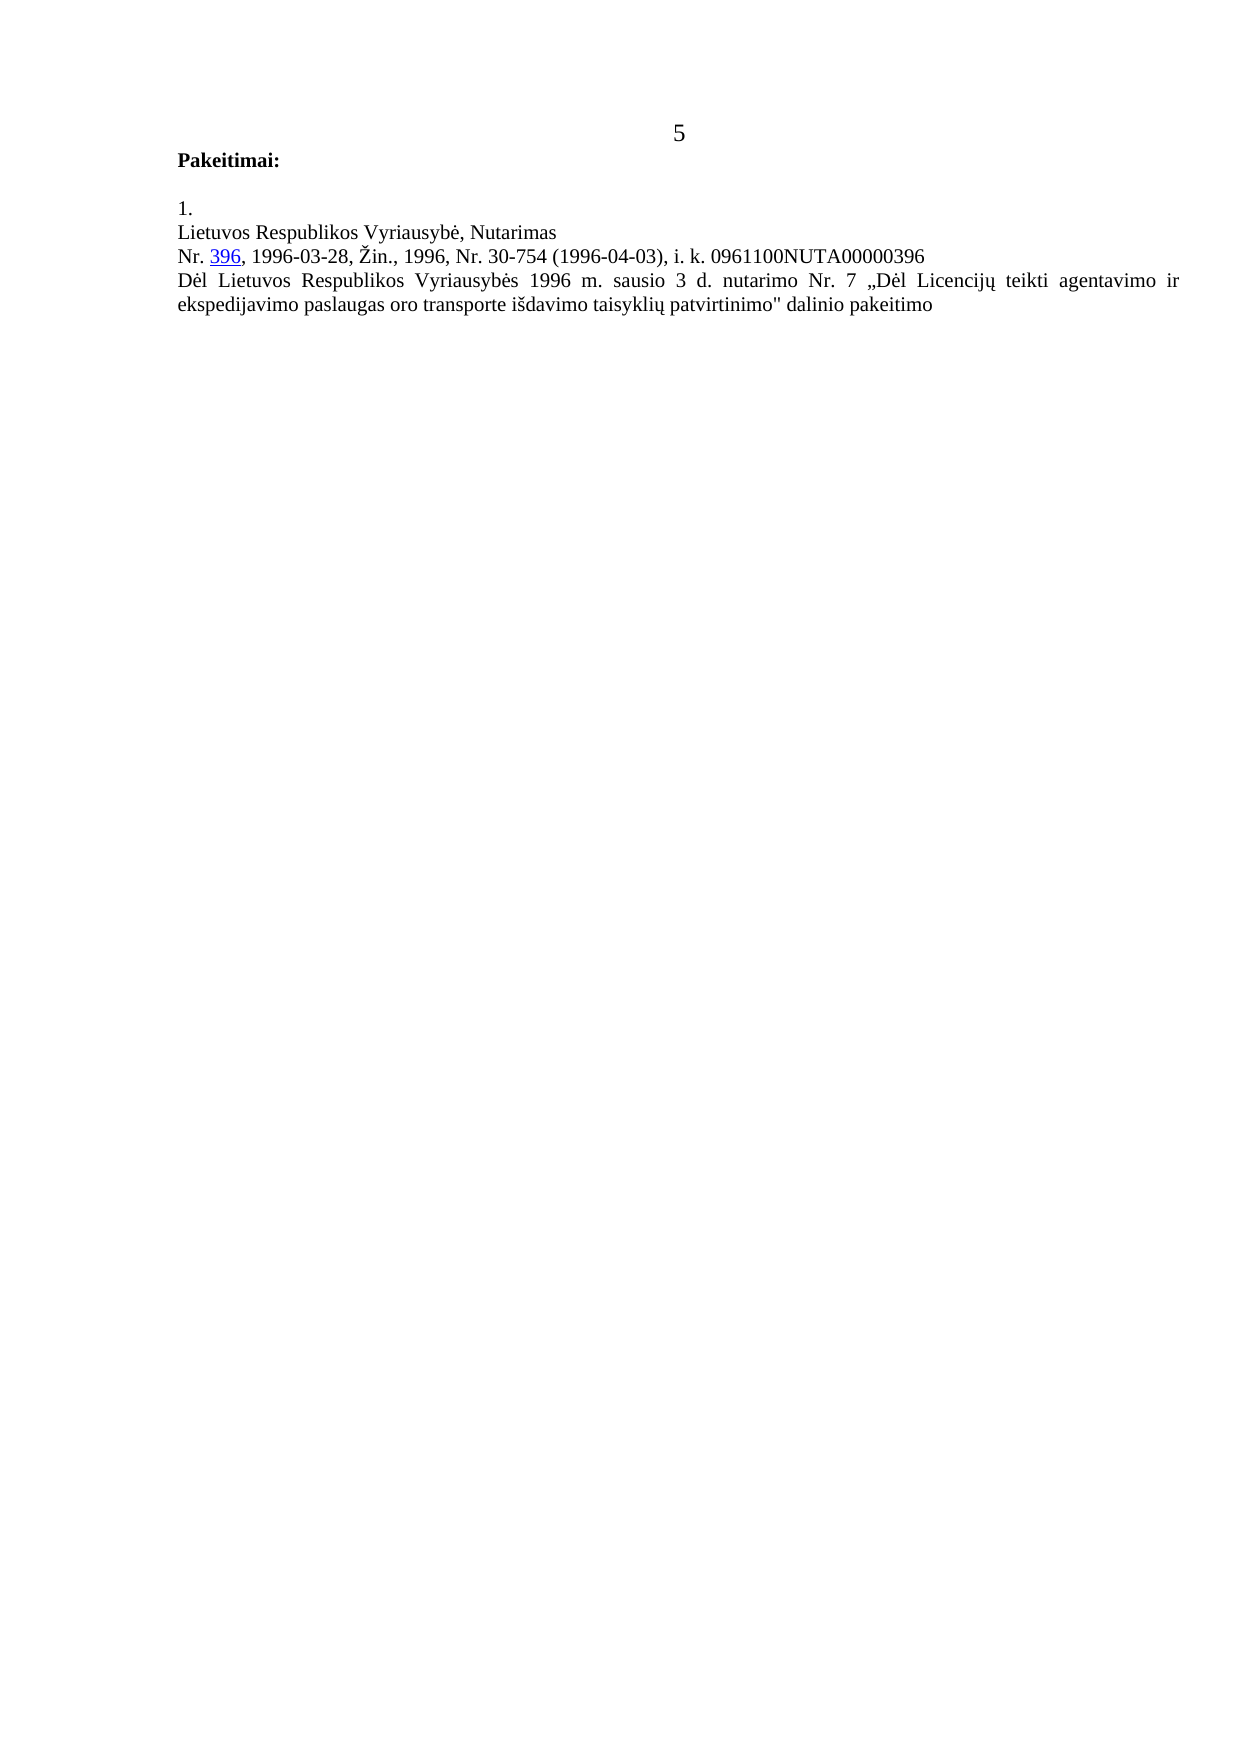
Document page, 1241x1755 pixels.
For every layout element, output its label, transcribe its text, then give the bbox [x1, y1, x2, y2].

text Lietuvos Respublikos Vyriausybė, Nutarimas [177, 220, 1181, 244]
text 1. [177, 196, 1181, 220]
text Dėl Lietuvos Respublikos Vyriausybės 1996 m. sausio 3 d. nutarimo Nr. 7 „Dėl Licencijų teikti agentavimo ir ekspedijavimo paslaugas oro transporte išdavimo taisyklių patvirtinimo" dalinio pakeitimo [177, 268, 1181, 316]
text Nr. 396, 1996-03-28, Žin., 1996, Nr. 30-754 (1996-04-03), i. k. 0961100NUTA00000396 [177, 244, 1181, 268]
text Pakeitimai: [177, 148, 1181, 172]
